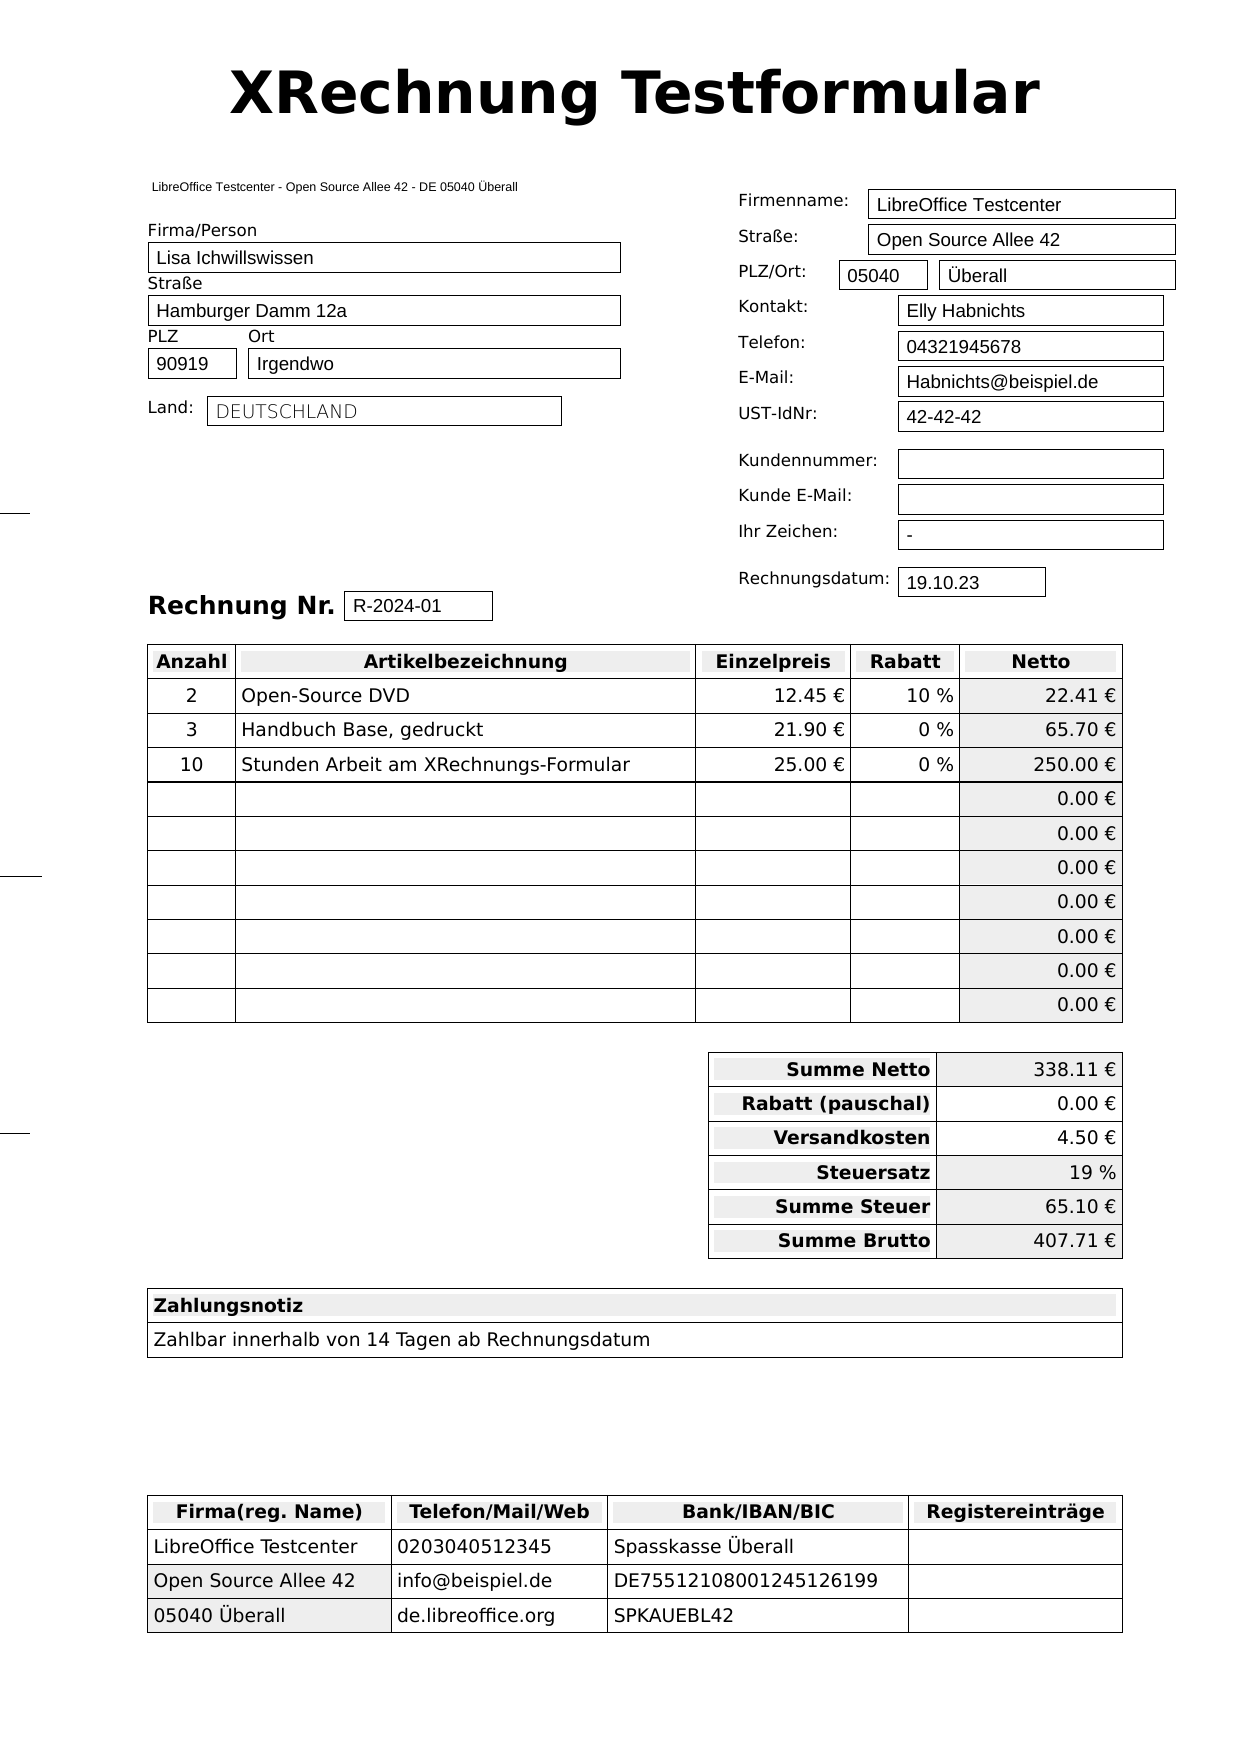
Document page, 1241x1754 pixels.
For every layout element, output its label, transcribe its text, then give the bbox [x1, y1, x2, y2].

table_cell [148, 886, 235, 919]
table_header Rabatt [851, 645, 959, 678]
table_cell [148, 783, 235, 816]
table_cell 0,00 € [960, 886, 1122, 919]
table_cell [236, 989, 695, 1022]
table_cell 65,70 € [960, 714, 1122, 747]
table_cell [851, 783, 959, 816]
table_cell 0,00 € [960, 817, 1122, 850]
table_cell [696, 920, 850, 953]
table_cell Stunden Arbeit am XRechnungs-Formular [236, 748, 695, 781]
table_cell [236, 783, 695, 816]
table_header Anzahl [148, 645, 235, 678]
table_cell [236, 954, 695, 988]
table_cell [696, 886, 850, 919]
table_cell Summe Steuer [709, 1190, 936, 1224]
table_cell Handbuch Base, gedruckt [236, 714, 695, 747]
table_cell [696, 851, 850, 884]
table_cell 25,00 € [696, 748, 850, 781]
table_cell 0 % [851, 748, 959, 781]
table_cell [148, 954, 235, 988]
table_cell 65,10 € [937, 1190, 1122, 1224]
table_header Netto [960, 645, 1122, 678]
table_cell [851, 851, 959, 884]
table_header 338,11 € [937, 1053, 1122, 1086]
table_cell [696, 817, 850, 850]
table_cell [236, 886, 695, 919]
table_cell Summe Brutto [709, 1225, 936, 1258]
table_cell 3 [148, 714, 235, 747]
table_cell 0,00 € [937, 1087, 1122, 1121]
table_cell [851, 954, 959, 988]
table_cell Rabatt (pauschal) [709, 1087, 936, 1121]
table_cell [851, 920, 959, 953]
table_cell Steuersatz [709, 1156, 936, 1189]
table_cell [851, 989, 959, 1022]
table_cell 0,00 € [960, 783, 1122, 816]
table_cell Zahlbar innerhalb von 14 Tagen ab Rechnungsdatum [148, 1323, 1122, 1357]
table_cell [148, 920, 235, 953]
table_cell 10 % [851, 679, 959, 713]
table_cell Versandkosten [709, 1122, 936, 1155]
table_cell [148, 989, 235, 1022]
table_cell 2 [148, 679, 235, 713]
table_header Artikelbezeichnung [236, 645, 695, 678]
table_cell 12,45 € [696, 679, 850, 713]
table_cell 10 [148, 748, 235, 781]
table_header Einzelpreis [696, 645, 850, 678]
table_cell 250,00 € [960, 748, 1122, 781]
table_cell [696, 954, 850, 988]
table_cell [696, 989, 850, 1022]
subtitle Rechnung Nr. [148, 591, 344, 620]
table_cell 21,90 € [696, 714, 850, 747]
table_header Zahlungsnotiz [148, 1289, 1122, 1322]
table_cell [236, 851, 695, 884]
table_cell [851, 817, 959, 850]
table_cell 19 % [937, 1156, 1122, 1189]
table_cell 0,00 € [960, 954, 1122, 988]
table_header Summe Netto [709, 1053, 936, 1086]
subtitle [493, 591, 1122, 620]
table_cell 0,00 € [960, 851, 1122, 884]
table_cell 4,50 € [937, 1122, 1122, 1155]
table_cell [851, 886, 959, 919]
table_cell [236, 817, 695, 850]
table_cell [148, 851, 235, 884]
table_cell [148, 817, 235, 850]
table_cell Open-Source DVD [236, 679, 695, 713]
table_cell 22,41 € [960, 679, 1122, 713]
table_cell 0,00 € [960, 920, 1122, 953]
table_cell 0 % [851, 714, 959, 747]
table_cell 407,71 € [937, 1225, 1122, 1258]
table_cell [696, 783, 850, 816]
table_cell 0,00 € [960, 989, 1122, 1022]
table_cell [236, 920, 695, 953]
